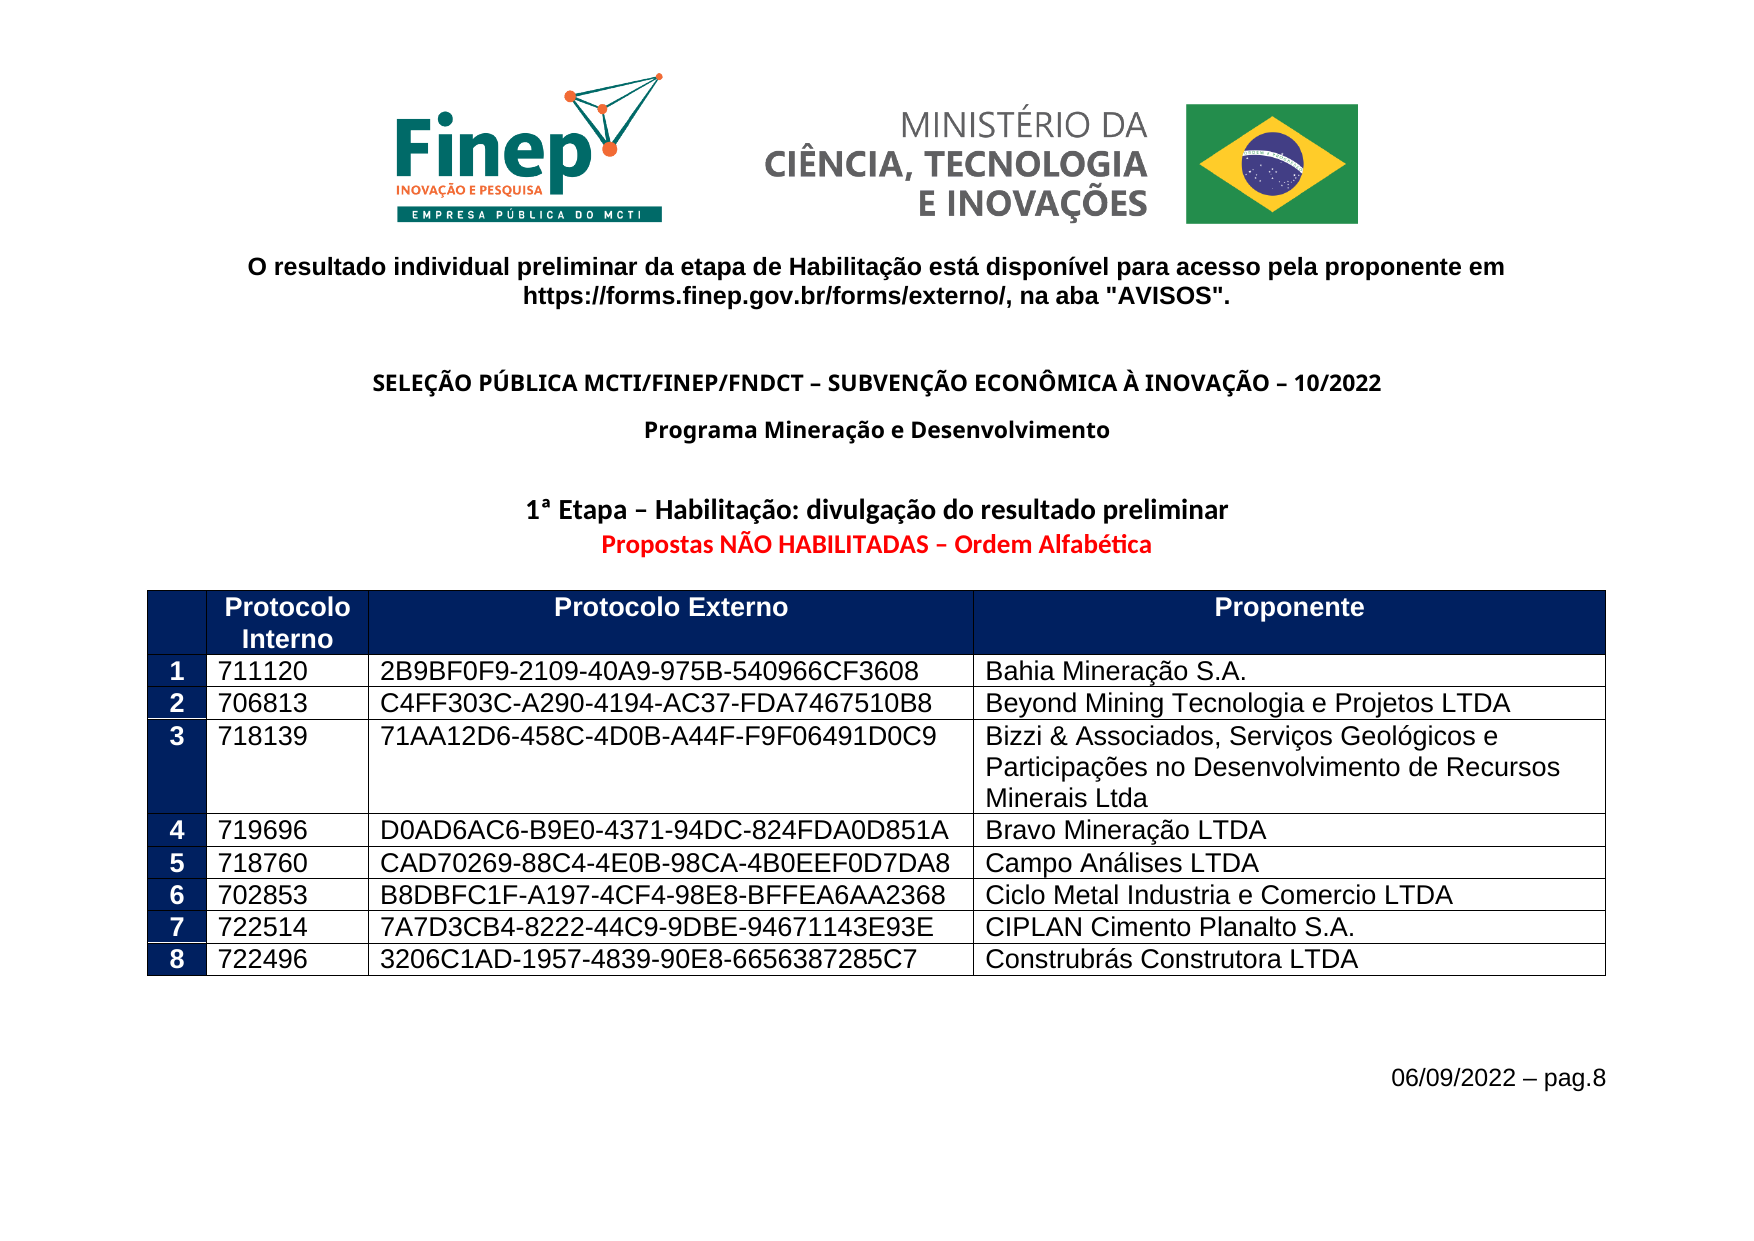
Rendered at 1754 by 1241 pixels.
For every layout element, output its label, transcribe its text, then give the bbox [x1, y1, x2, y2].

table_cell Bahia Mineração S.A. [974, 655, 1605, 686]
table_cell CIPLAN Cimento Planalto S.A. [974, 911, 1605, 942]
table_cell Campo Análises LTDA [974, 847, 1605, 878]
table_cell Bizzi & Associados, Serviços Geológicos e Participações no Desenvolvimento de Recursos Minerais Ltda [974, 720, 1605, 813]
table_cell 4 [148, 814, 206, 846]
table_cell Beyond Mining Tecnologia e Projetos LTDA [974, 687, 1605, 718]
table_cell 711120 [207, 655, 368, 686]
table_header [148, 591, 206, 654]
table_cell 7A7D3CB4-8222-44C9-9DBE-94671143E93E [369, 911, 973, 942]
table_cell 3206C1AD-1957-4839-90E8-6656387285C7 [369, 944, 973, 975]
text Propostas NÃO HABILITADAS – Ordem Alfabética [148, 527, 1606, 560]
table_cell 8 [148, 944, 206, 975]
table_cell 722514 [207, 911, 368, 942]
table_cell 1 [148, 655, 206, 686]
table_cell 71AA12D6-458C-4D0B-A44F-F9F06491D0C9 [369, 720, 973, 813]
table_cell 722496 [207, 944, 368, 975]
table_header Protocolo Interno [207, 591, 368, 654]
table_cell C4FF303C-A290-4194-AC37-FDA7467510B8 [369, 687, 973, 718]
table_cell 706813 [207, 687, 368, 718]
text SELEÇÃO PÚBLICA MCTI/FINEP/FNDCT – Subvenção Econômica à Inovação – 10/2022 [148, 367, 1606, 398]
table_cell Construbrás Construtora LTDA [974, 944, 1605, 975]
table_cell 7 [148, 911, 206, 942]
table_cell 3 [148, 720, 206, 813]
table_header Protocolo Externo [369, 591, 973, 654]
text 1ª Etapa – Habilitação: divulgação do resultado preliminar [148, 491, 1606, 527]
text O resultado individual preliminar da etapa de Habilitação está disponível para acesso pela proponente em https://forms.finep.gov.br/forms/externo/, na aba "AVISOS". [148, 252, 1606, 309]
table_cell 6 [148, 879, 206, 910]
table_header Proponente [974, 591, 1605, 654]
table_cell 718760 [207, 847, 368, 878]
table_cell 719696 [207, 814, 368, 846]
table_cell B8DBFC1F-A197-4CF4-98E8-BFFEA6AA2368 [369, 879, 973, 910]
table_cell 5 [148, 847, 206, 878]
table_cell D0AD6AC6-B9E0-4371-94DC-824FDA0D851A [369, 814, 973, 846]
table_cell Ciclo Metal Industria e Comercio LTDA [974, 879, 1605, 910]
text Programa Mineração e Desenvolvimento [148, 414, 1606, 445]
table_cell 718139 [207, 720, 368, 813]
table_cell 2B9BF0F9-2109-40A9-975B-540966CF3608 [369, 655, 973, 686]
table_cell Bravo Mineração LTDA [974, 814, 1605, 846]
table_cell CAD70269-88C4-4E0B-98CA-4B0EEF0D7DA8 [369, 847, 973, 878]
table_cell 702853 [207, 879, 368, 910]
table_cell 2 [148, 687, 206, 718]
